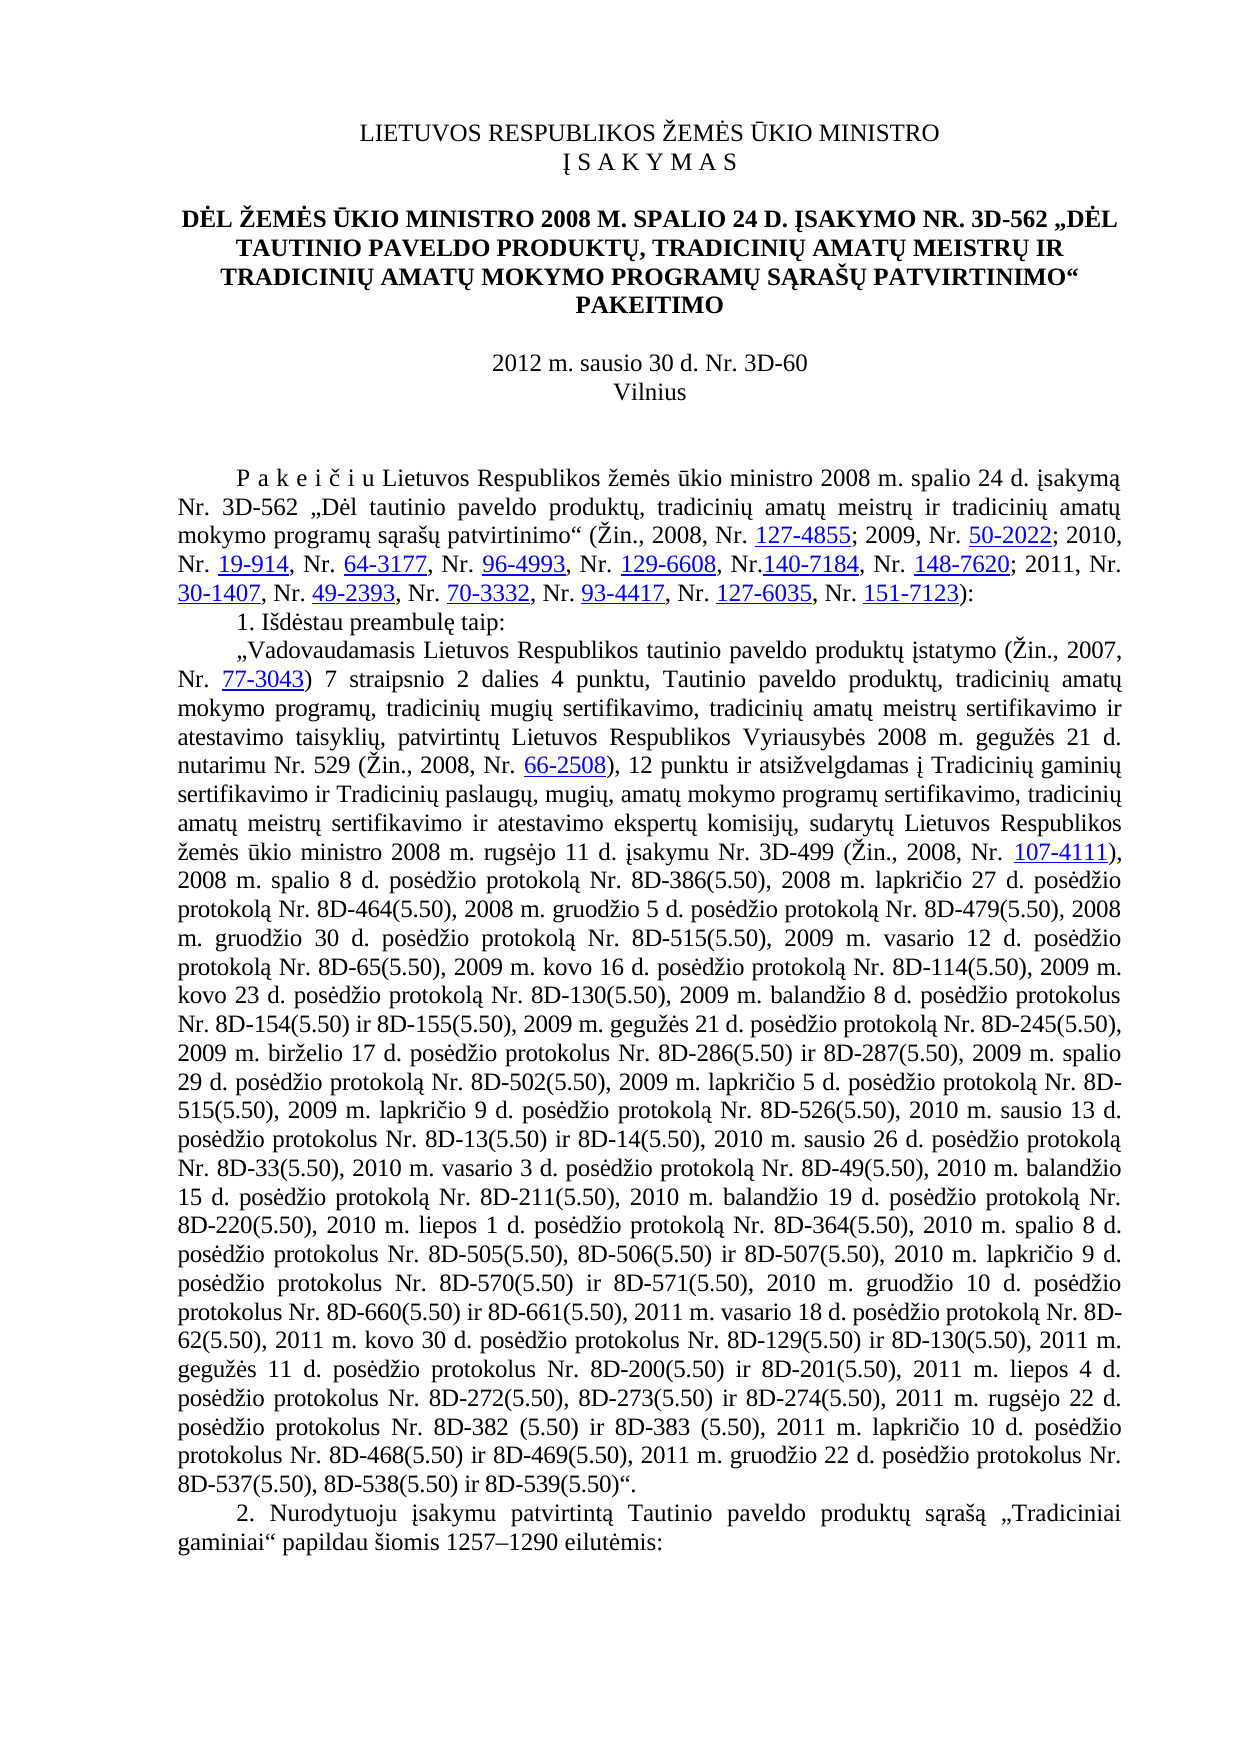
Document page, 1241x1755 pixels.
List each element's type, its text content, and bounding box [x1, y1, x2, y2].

text Vilnius [177, 377, 1122, 406]
text „Vadovaudamasis Lietuvos Respublikos tautinio paveldo produktų įstatymo (Žin., 2007, Nr. 77-3043) 7 straipsnio 2 dalies 4 punktu, Tautinio paveldo produktų, tradicinių amatų mokymo programų, tradicinių mugių sertifikavimo, tradicinių amatų meistrų sertifikavimo ir atestavimo taisyklių, patvirtintų Lietuvos Respublikos Vyriausybės 2008 m. gegužės 21 d. nutarimu Nr. 529 (Žin., 2008, Nr. 66-2508), 12 punktu ir atsižvelgdamas į Tradicinių gaminių sertifikavimo ir Tradicinių paslaugų, mugių, amatų mokymo programų sertifikavimo, tradicinių amatų meistrų sertifikavimo ir atestavimo ekspertų komisijų, sudarytų Lietuvos Respublikos žemės ūkio ministro 2008 m. rugsėjo 11 d. įsakymu Nr. 3D-499 (Žin., 2008, Nr. 107-4111), 2008 m. spalio 8 d. posėdžio protokolą Nr. 8D-386(5.50), 2008 m. lapkričio 27 d. posėdžio protokolą Nr. 8D-464(5.50), 2008 m. gruodžio 5 d. posėdžio protokolą Nr. 8D-479(5.50), 2008 m. gruodžio 30 d. posėdžio protokolą Nr. 8D-515(5.50), 2009 m. vasario 12 d. posėdžio protokolą Nr. 8D-65(5.50), 2009 m. kovo 16 d. posėdžio protokolą Nr. 8D-114(5.50), 2009 m. kovo 23 d. posėdžio protokolą Nr. 8D-130(5.50), 2009 m. balandžio 8 d. posėdžio protokolus Nr. 8D-154(5.50) ir 8D-155(5.50), 2009 m. gegužės 21 d. posėdžio protokolą Nr. 8D-245(5.50), 2009 m. birželio 17 d. posėdžio protokolus Nr. 8D-286(5.50) ir 8D-287(5.50), 2009 m. spalio 29 d. posėdžio protokolą Nr. 8D-502(5.50), 2009 m. lapkričio 5 d. posėdžio protokolą Nr. 8D-515(5.50), 2009 m. lapkričio 9 d. posėdžio protokolą Nr. 8D-526(5.50), 2010 m. sausio 13 d. posėdžio protokolus Nr. 8D-13(5.50) ir 8D-14(5.50), 2010 m. sausio 26 d. posėdžio protokolą Nr. 8D-33(5.50), 2010 m. vasario 3 d. posėdžio protokolą Nr. 8D-49(5.50), 2010 m. balandžio 15 d. posėdžio protokolą Nr. 8D-211(5.50), 2010 m. balandžio 19 d. posėdžio protokolą Nr. 8D-220(5.50), 2010 m. liepos 1 d. posėdžio protokolą Nr. 8D-364(5.50), 2010 m. spalio 8 d. posėdžio protokolus Nr. 8D-505(5.50), 8D-506(5.50) ir 8D-507(5.50), 2010 m. lapkričio 9 d. posėdžio protokolus Nr. 8D-570(5.50) ir 8D-571(5.50), 2010 m. gruodžio 10 d. posėdžio protokolus Nr. 8D-660(5.50) ir 8D-661(5.50), 2011 m. vasario 18 d. posėdžio protokolą Nr. 8D-62(5.50), 2011 m. kovo 30 d. posėdžio protokolus Nr. 8D-129(5.50) ir 8D-130(5.50), 2011 m. gegužės 11 d. posėdžio protokolus Nr. 8D-200(5.50) ir 8D-201(5.50), 2011 m. liepos 4 d. posėdžio protokolus Nr. 8D-272(5.50), 8D-273(5.50) ir 8D-274(5.50), 2011 m. rugsėjo 22 d. posėdžio protokolus Nr. 8D-382 (5.50) ir 8D-383 (5.50), 2011 m. lapkričio 10 d. posėdžio protokolus Nr. 8D-468(5.50) ir 8D-469(5.50), 2011 m. gruodžio 22 d. posėdžio protokolus Nr. 8D-537(5.50), 8D-538(5.50) ir 8D-539(5.50)“. [177, 636, 1122, 1498]
text 2012 m. sausio 30 d. Nr. 3D-60 [177, 348, 1122, 377]
text DĖL ŽEMĖS ŪKIO MINISTRO 2008 m. SPALIO 24 d. ĮSAKYMO Nr. 3D-562 „DĖL TAUTINIO PAVELDO PRODUKTŲ, TRADICINIŲ AMATŲ MEISTRŲ IR TRADICINIŲ AMATŲ MOKYMO PROGRAMŲ SĄRAŠŲ PATVIRTINIMO“ PAKEITIMO [177, 204, 1122, 319]
text P a k e i č i u Lietuvos Respublikos žemės ūkio ministro 2008 m. spalio 24 d. įsakymą Nr. 3D-562 „Dėl tautinio paveldo produktų, tradicinių amatų meistrų ir tradicinių amatų mokymo programų sąrašų patvirtinimo“ (Žin., 2008, Nr. 127-4855; 2009, Nr. 50-2022; 2010, Nr. 19-914, Nr. 64-3177, Nr. 96-4993, Nr. 129-6608, Nr.140-7184, Nr. 148-7620; 2011, Nr. 30-1407, Nr. 49-2393, Nr. 70-3332, Nr. 93-4417, Nr. 127-6035, Nr. 151-7123): [177, 463, 1122, 607]
text 1. Išdėstau preambulę taip: [177, 607, 1122, 636]
text Į S A K Y M A S [177, 147, 1122, 176]
text LIETUVOS RESPUBLIKOS ŽEMĖS ŪKIO MINISTRO [177, 118, 1122, 147]
text 2. Nurodytuoju įsakymu patvirtintą Tautinio paveldo produktų sąrašą „Tradiciniai gaminiai“ papildau šiomis 1257–1290 eilutėmis: [177, 1498, 1122, 1556]
